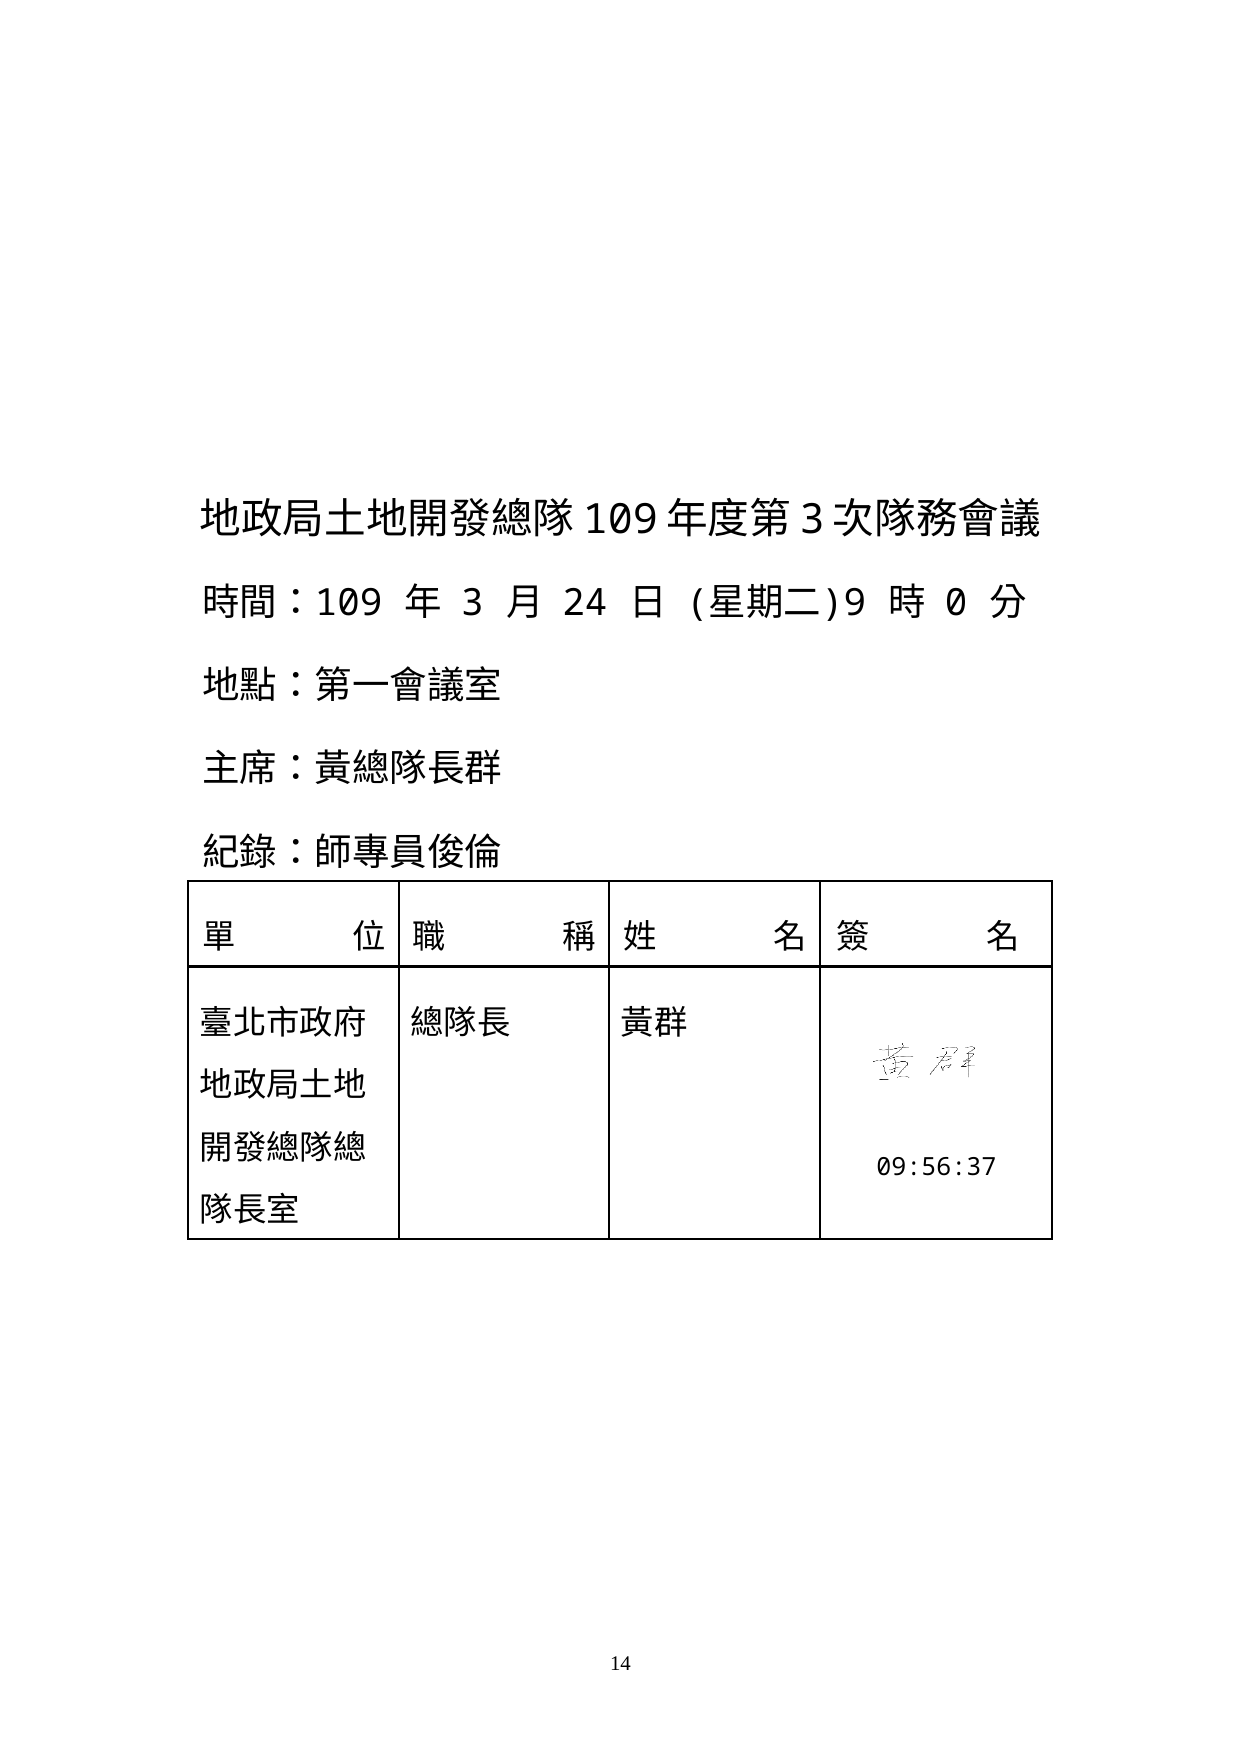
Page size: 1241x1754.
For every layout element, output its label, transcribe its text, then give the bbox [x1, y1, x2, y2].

text 地政局土地開發總隊109年度第3次隊務會議 [187, 474, 1053, 536]
table_header 職 稱 [400, 882, 608, 965]
table_header 單 位 [189, 882, 398, 965]
table_cell 臺北市政府地政局土地開發總隊總隊長室 [189, 968, 398, 1238]
text 紀錄：師專員俊倫 [202, 807, 1053, 869]
table_cell 09:56:37 [821, 968, 1051, 1238]
text 主席：黃總隊長群 [202, 724, 1053, 786]
text 地點：第一會議室 [202, 640, 1053, 703]
table_header 姓 名 [610, 882, 819, 965]
table_cell 總隊長 [400, 968, 608, 1238]
text 時間：109 年 3 月 24 日 (星期二)9 時 0 分 [202, 557, 1053, 619]
table_cell 黃群 [610, 968, 819, 1238]
table_header 簽 名 [821, 882, 1051, 965]
